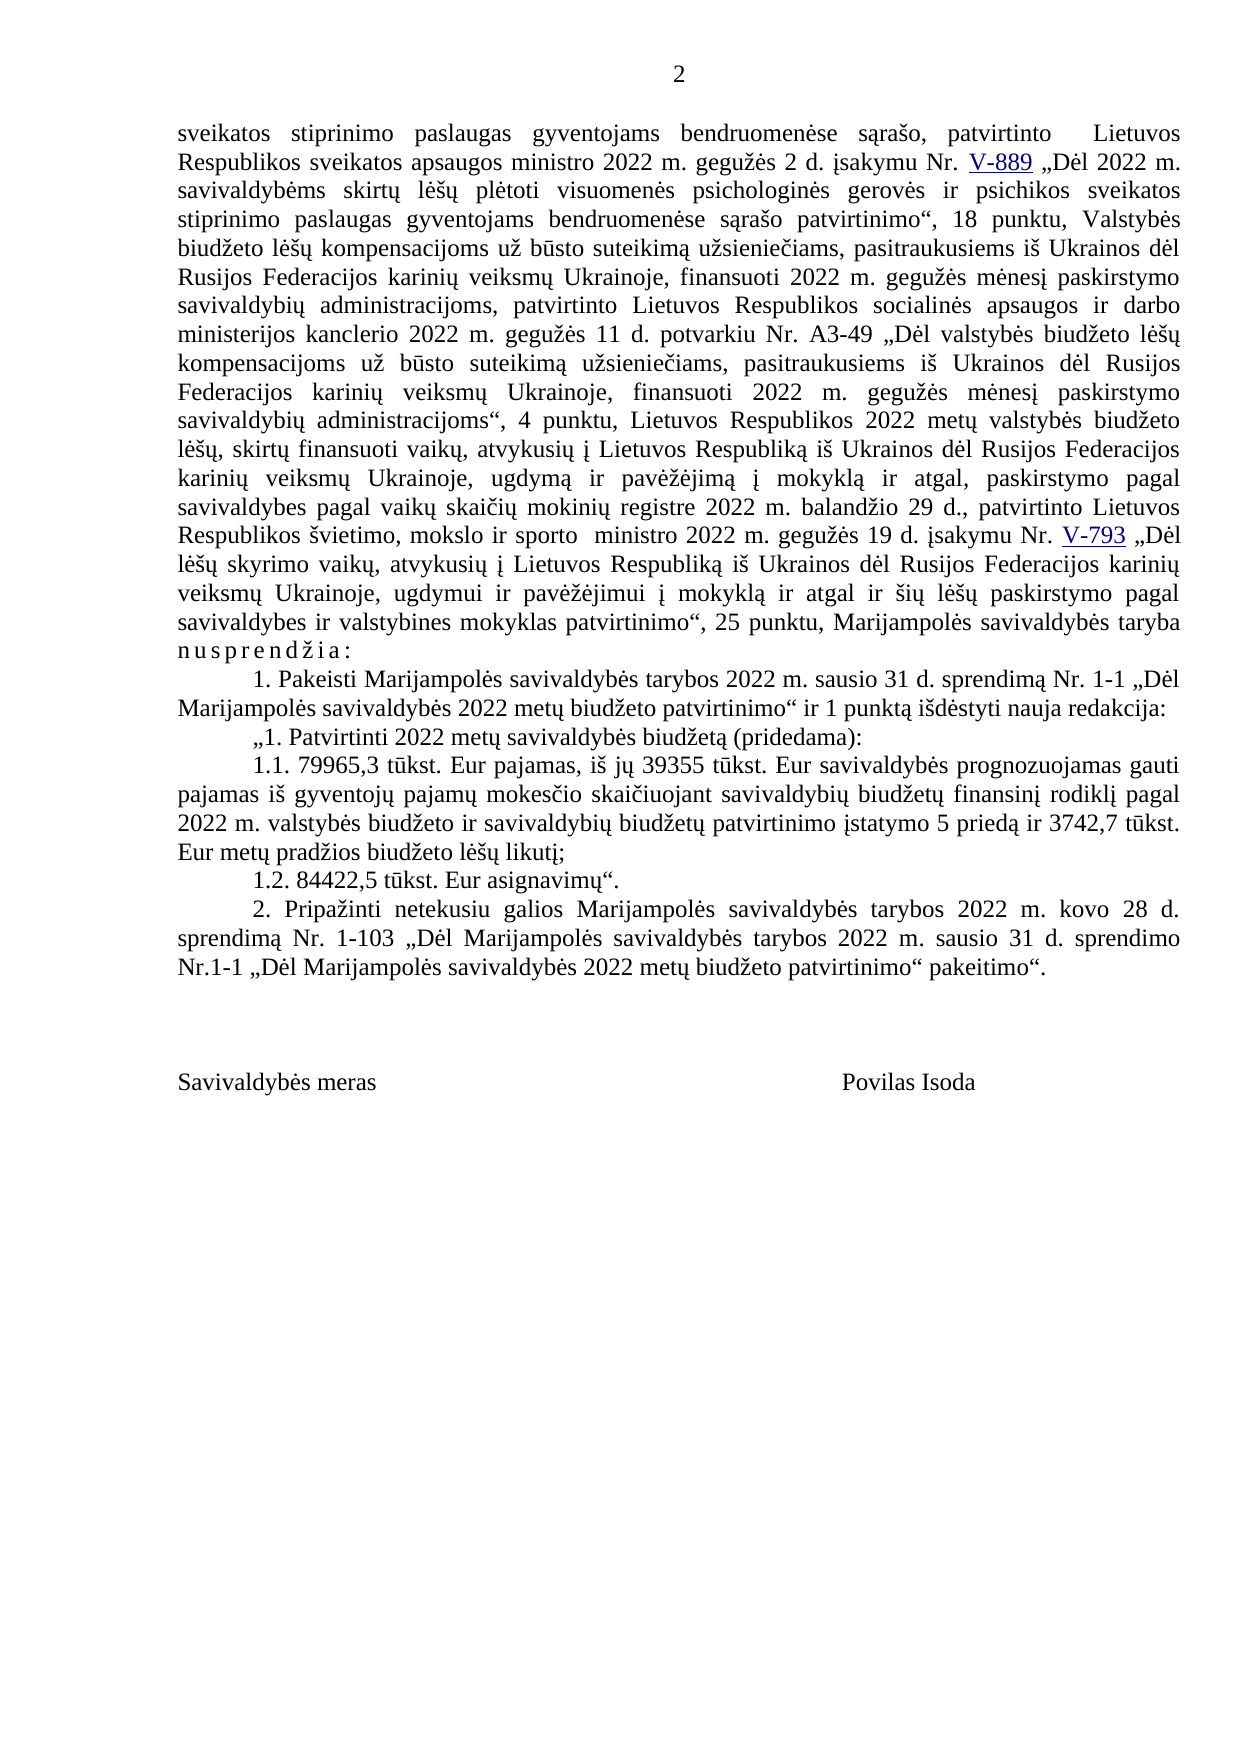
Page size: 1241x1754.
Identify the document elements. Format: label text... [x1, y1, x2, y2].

text „1. Patvirtinti 2022 metų savivaldybės biudžetą (pridedama): [177, 722, 1181, 751]
text Savivaldybės meras Povilas Isoda [177, 1067, 1181, 1096]
text 1.2. 84422,5 tūkst. Eur asignavimų“. [177, 866, 1181, 894]
text 1. Pakeisti Marijampolės savivaldybės tarybos 2022 m. sausio 31 d. sprendimą Nr. 1-1 „Dėl Marijampolės savivaldybės 2022 metų biudžeto patvirtinimo“ ir 1 punktą išdėstyti nauja redakcija: [177, 664, 1181, 722]
text 1.1. 79965,3 tūkst. Eur pajamas, iš jų 39355 tūkst. Eur savivaldybės prognozuojamas gauti pajamas iš gyventojų pajamų mokesčio skaičiuojant savivaldybių biudžetų finansinį rodiklį pagal 2022 m. valstybės biudžeto ir savivaldybių biudžetų patvirtinimo įstatymo 5 priedą ir 3742,7 tūkst. Eur metų pradžios biudžeto lėšų likutį; [177, 751, 1181, 866]
text 2. Pripažinti netekusiu galios Marijampolės savivaldybės tarybos 2022 m. kovo 28 d. sprendimą Nr. 1-103 „Dėl Marijampolės savivaldybės tarybos 2022 m. sausio 31 d. sprendimo Nr.1-1 „Dėl Marijampolės savivaldybės 2022 metų biudžeto patvirtinimo“ pakeitimo“. [177, 894, 1181, 981]
text sveikatos stiprinimo paslaugas gyventojams bendruomenėse sąrašo, patvirtinto Lietuvos Respublikos sveikatos apsaugos ministro 2022 m. gegužės 2 d. įsakymu Nr. V-889 „Dėl 2022 m. savivaldybėms skirtų lėšų plėtoti visuomenės psichologinės gerovės ir psichikos sveikatos stiprinimo paslaugas gyventojams bendruomenėse sąrašo patvirtinimo“, 18 punktu, Valstybės biudžeto lėšų kompensacijoms už būsto suteikimą užsieniečiams, pasitraukusiems iš Ukrainos dėl Rusijos Federacijos karinių veiksmų Ukrainoje, finansuoti 2022 m. gegužės mėnesį paskirstymo savivaldybių administracijoms, patvirtinto Lietuvos Respublikos socialinės apsaugos ir darbo ministerijos kanclerio 2022 m. gegužės 11 d. potvarkiu Nr. A3-49 „Dėl valstybės biudžeto lėšų kompensacijoms už būsto suteikimą užsieniečiams, pasitraukusiems iš Ukrainos dėl Rusijos Federacijos karinių veiksmų Ukrainoje, finansuoti 2022 m. gegužės mėnesį paskirstymo savivaldybių administracijoms“, 4 punktu, Lietuvos Respublikos 2022 metų valstybės biudžeto lėšų, skirtų finansuoti vaikų, atvykusių į Lietuvos Respubliką iš Ukrainos dėl Rusijos Federacijos karinių veiksmų Ukrainoje, ugdymą ir pavėžėjimą į mokyklą ir atgal, paskirstymo pagal savivaldybes pagal vaikų skaičių mokinių registre 2022 m. balandžio 29 d., patvirtinto Lietuvos Respublikos švietimo, mokslo ir sporto ministro 2022 m. gegužės 19 d. įsakymu Nr. V-793 „Dėl lėšų skyrimo vaikų, atvykusių į Lietuvos Respubliką iš Ukrainos dėl Rusijos Federacijos karinių veiksmų Ukrainoje, ugdymui ir pavėžėjimui į mokyklą ir atgal ir šių lėšų paskirstymo pagal savivaldybes ir valstybines mokyklas patvirtinimo“, 25 punktu, Marijampolės savivaldybės taryba nusprendžia: [177, 118, 1181, 664]
